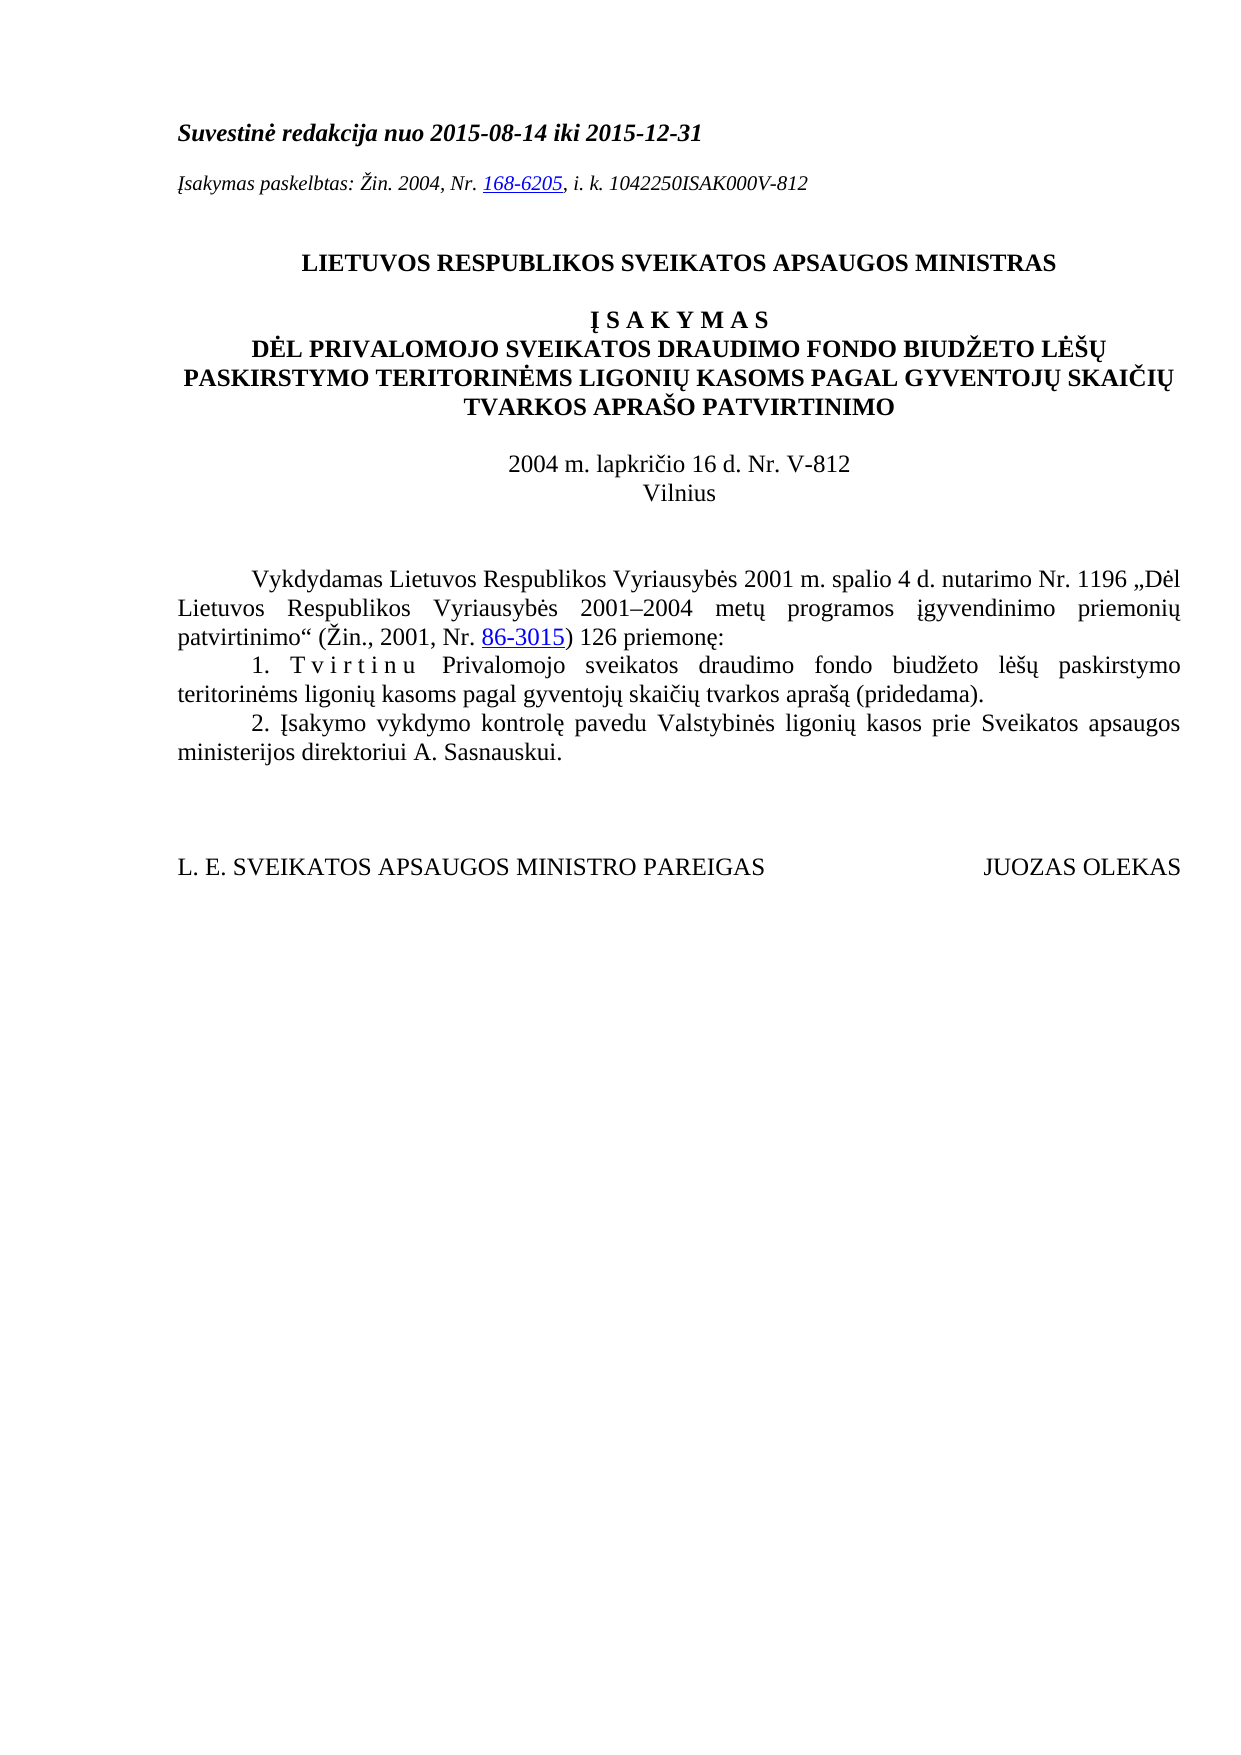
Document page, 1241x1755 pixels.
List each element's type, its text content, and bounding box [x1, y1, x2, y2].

text LIETUVOS RESPUBLIKOS SVEIKATOS APSAUGOS MINISTRAS [177, 248, 1181, 277]
text Įsakymas paskelbtas: Žin. 2004, Nr. 168-6205, i. k. 1042250ISAK000V-812 [177, 171, 1181, 195]
text Į S A K Y M A S [177, 305, 1181, 334]
text 1. Tvirtinu Privalomojo sveikatos draudimo fondo biudžeto lėšų paskirstymo teritorinėms ligonių kasoms pagal gyventojų skaičių tvarkos aprašą (pridedama). [177, 650, 1181, 708]
text DĖL PRIVALOMOJO SVEIKATOS DRAUDIMO FONDO BIUDŽETO LĖŠŲ PASKIRSTYMO TERITORINĖMS LIGONIŲ KASOMS PAGAL GYVENTOJŲ SKAIČIŲ TVARKOS APRAŠO PATVIRTINIMO [177, 334, 1181, 420]
text Suvestinė redakcija nuo 2015-08-14 iki 2015-12-31 [177, 118, 1181, 147]
text Vilnius [177, 478, 1181, 507]
text 2004 m. lapkričio 16 d. Nr. V-812 [177, 449, 1181, 478]
text Vykdydamas Lietuvos Respublikos Vyriausybės 2001 m. spalio 4 d. nutarimo Nr. 1196 „Dėl Lietuvos Respublikos Vyriausybės 2001–2004 metų programos įgyvendinimo priemonių patvirtinimo“ (Žin., 2001, Nr. 86-3015) 126 priemonę: [177, 564, 1181, 650]
text 2. Įsakymo vykdymo kontrolę pavedu Valstybinės ligonių kasos prie Sveikatos apsaugos ministerijos direktoriui A. Sasnauskui. [177, 708, 1181, 765]
text L. E. SVEIKATOS APSAUGOS MINISTRO pareigas JUOZAS OLEKAS [177, 852, 1181, 880]
